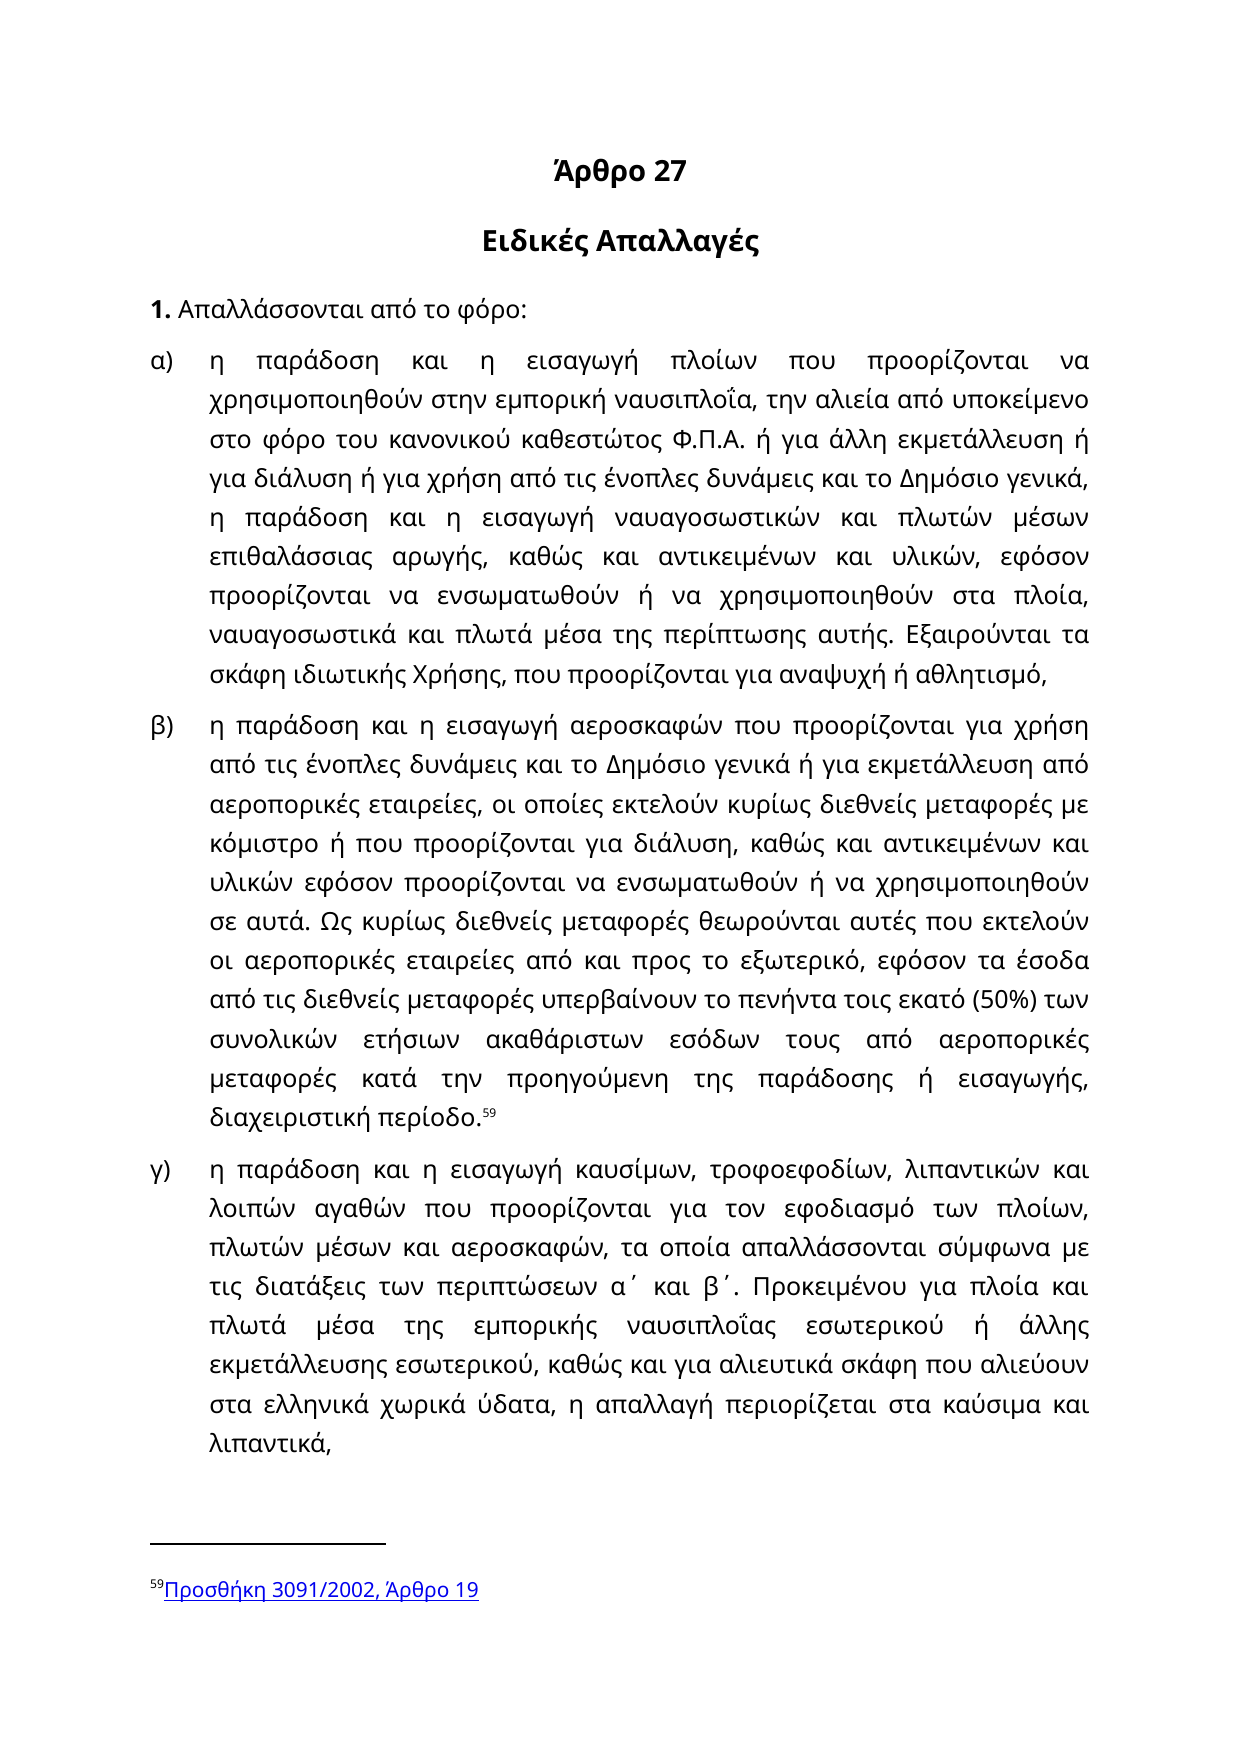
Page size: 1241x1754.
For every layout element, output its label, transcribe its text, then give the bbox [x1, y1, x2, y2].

list α) η παράδοση και η εισαγωγή πλοίων που προορίζονται να χρησιμοποιηθούν στην εμπορική ναυσιπλοΐα, την αλιεία από υποκείμενο στο φόρο του κανονικού καθεστώτος Φ.Π.Α. ή για άλλη εκμετάλλευση ή για διάλυση ή για χρήση από τις ένοπλες δυνάμεις και το Δημόσιο γενικά, η παράδοση και η εισαγωγή ναυαγοσωστικών και πλωτών μέσων επιθαλάσσιας αρωγής, καθώς και αντικειμένων και υλικών, εφόσον προορίζονται να ενσωματωθούν ή να χρησιμοποιηθούν στα πλοία, ναυαγοσωστικά και πλωτά μέσα της περίπτωσης αυτής. Εξαιρούνται τα σκάφη ιδιωτικής Χρήσης, που προορίζονται για αναψυχή ή αθλητισμό, [150, 343, 1090, 690]
subtitle Ειδικές Απαλλαγές [150, 221, 1090, 260]
list β) η παράδοση και η εισαγωγή αεροσκαφών που προορίζονται για χρήση από τις ένοπλες δυνάμεις και το Δημόσιο γενικά ή για εκμετάλλευση από αεροπορικές εταιρείες, οι οποίες εκτελούν κυρίως διεθνείς μεταφορές με κόμιστρο ή που προορίζονται για διάλυση, καθώς και αντικειμένων και υλικών εφόσον προορίζονται να ενσωματωθούν ή να χρησιμοποιηθούν σε αυτά. Ως κυρίως διεθνείς μεταφορές θεωρούνται αυτές που εκτελούν οι αεροπορικές εταιρείες από και προς το εξωτερικό, εφόσον τα έσοδα από τις διεθνείς μεταφορές υπερβαίνουν το πενήντα τοις εκατό (50%) των συνολικών ετήσιων ακαθάριστων εσόδων τους από αεροπορικές μεταφορές κατά την προηγούμενη της παράδοσης ή εισαγωγής, διαχειριστική περίοδο. [150, 708, 1090, 1134]
list γ) η παράδοση και η εισαγωγή καυσίμων, τροφοεφοδίων, λιπαντικών και λοιπών αγαθών που προορίζονται για τον εφοδιασμό των πλοίων, πλωτών μέσων και αεροσκαφών, τα οποία απαλλάσσονται σύμφωνα με τις διατάξεις των περιπτώσεων α΄ και β΄. Προκειμένου για πλοία και πλωτά μέσα της εμπορικής ναυσιπλοΐας εσωτερικού ή άλλης εκμετάλλευσης εσωτερικού, καθώς και για αλιευτικά σκάφη που αλιεύουν στα ελληνικά χωρικά ύδατα, η απαλλαγή περιορίζεται στα καύσιμα και λιπαντικά, [150, 1151, 1090, 1459]
subtitle Άρθρο 27 [150, 150, 1090, 190]
text 1. Απαλλάσσονται από το φόρο: [150, 291, 1090, 325]
text Προσθήκη 3091/2002, Άρθρο 19 [150, 1576, 1090, 1604]
